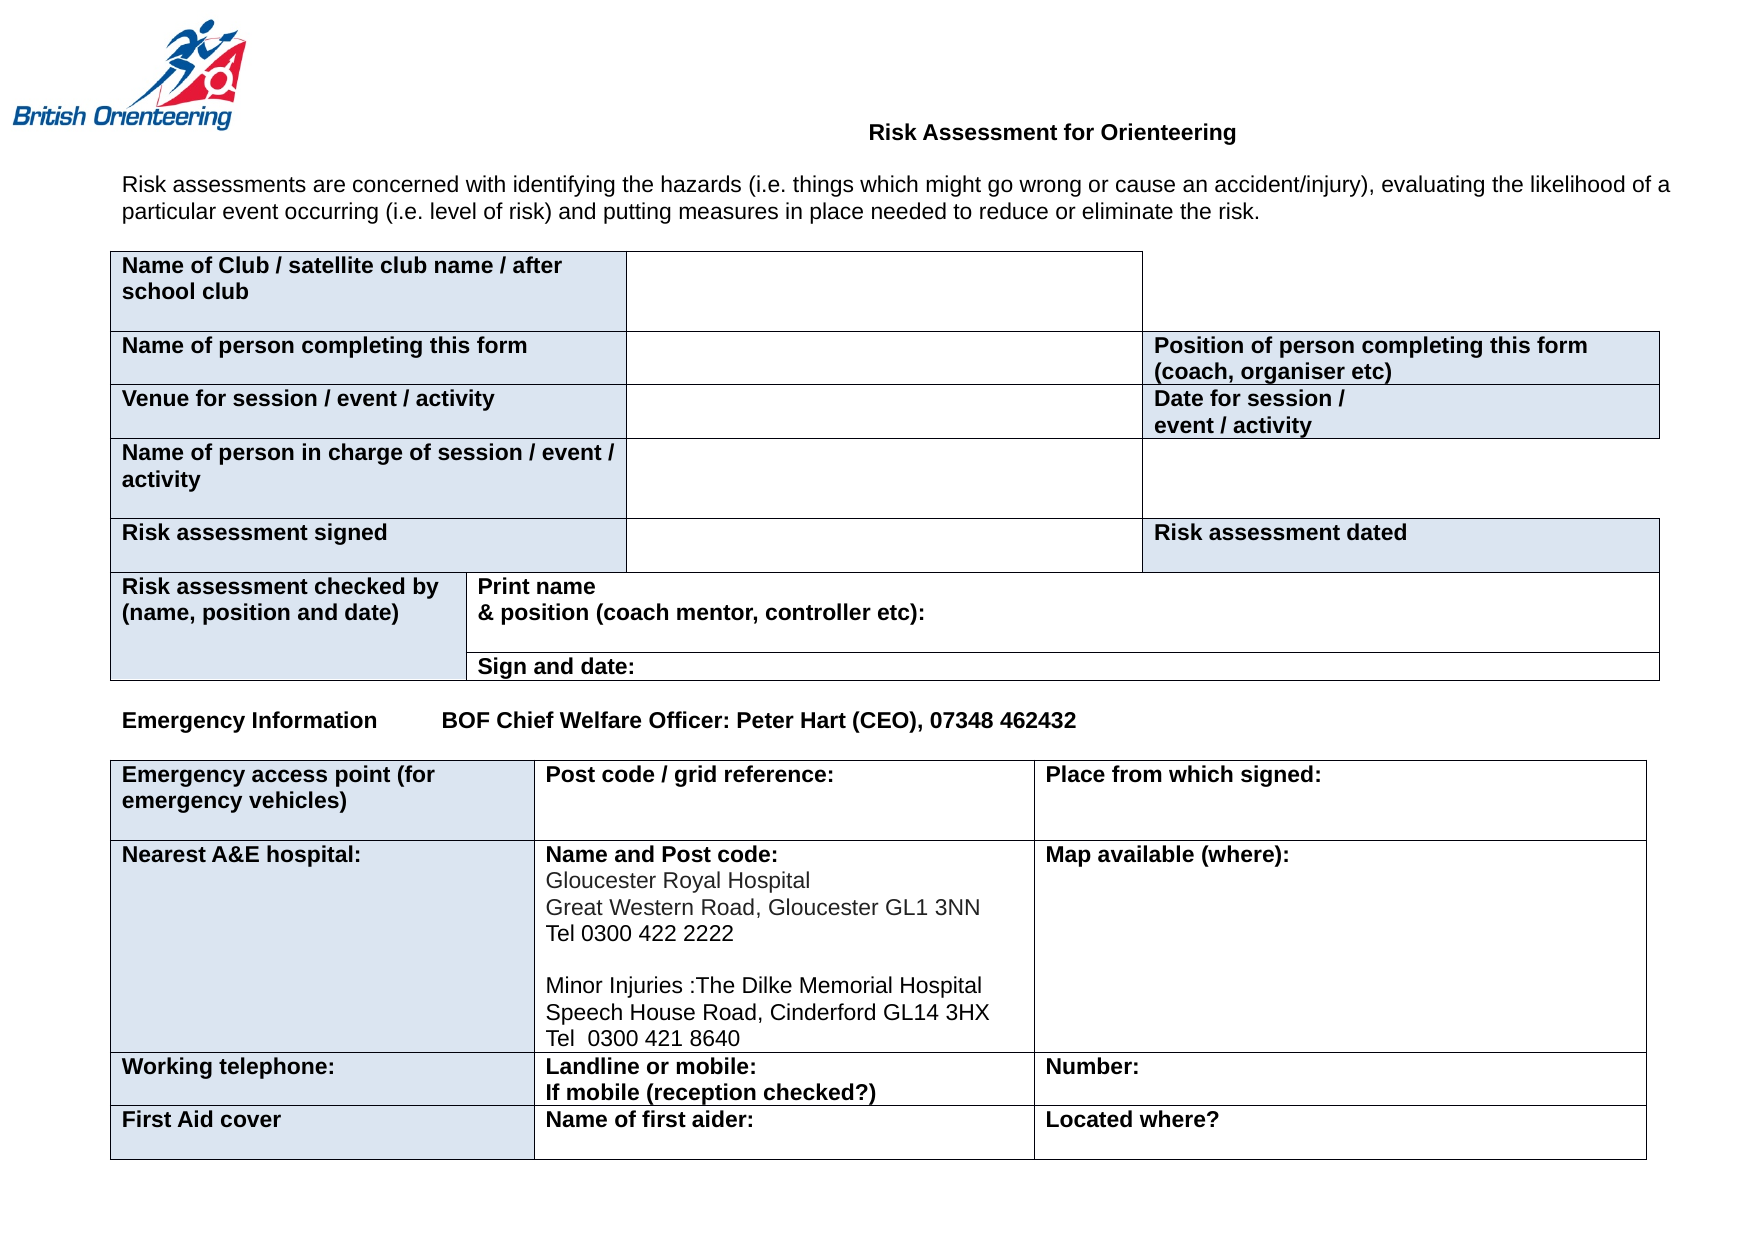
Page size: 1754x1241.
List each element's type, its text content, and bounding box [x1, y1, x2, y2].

text Risk Assessment for Orienteering [258, 119, 1697, 145]
table_header Emergency access point (for emergency vehicles) [111, 761, 534, 840]
table_cell Name of person in charge of session / event / activity [111, 439, 626, 518]
table_cell Risk assessment signed [111, 519, 626, 572]
table_cell Number: [1035, 1053, 1646, 1105]
table_header Name of Club / satellite club name / after school club [111, 252, 626, 331]
table_cell Name of first aider: [535, 1106, 1034, 1159]
table_cell [627, 385, 1142, 438]
picture [0, 0, 258, 156]
text Emergency Information BOF Chief Welfare Officer: Peter Hart (CEO), 07348 462432 [122, 707, 1697, 733]
table_cell Risk assessment dated [1143, 519, 1659, 572]
table_cell Date for session / event / activity [1143, 385, 1659, 438]
text Risk assessments are concerned with identifying the hazards (i.e. things which might go wrong or cause an accident/injury), evaluating the likelihood of a particular event occurring (i.e. level of risk) and putting measures in place needed to reduce or eliminate the risk. [122, 171, 1697, 224]
table_cell Print name & position (coach mentor, controller etc): [467, 573, 1149, 652]
table_header Post code / grid reference: [535, 761, 1034, 840]
table_cell [627, 439, 1142, 518]
table_header Place from which signed: [1035, 761, 1646, 840]
table_cell Working telephone: [111, 1053, 534, 1105]
table_cell [627, 332, 1142, 384]
table_cell [627, 519, 1142, 572]
table_cell Located where? [1035, 1106, 1646, 1159]
table_cell Nearest A&E hospital: [111, 841, 534, 1052]
table_header [1143, 251, 1659, 331]
table_cell Position of person completing this form (coach, organiser etc) [1143, 332, 1659, 384]
table_cell Landline or mobile: If mobile (reception checked?) [535, 1053, 1034, 1105]
table_cell Name and Post code: Gloucester Royal Hospital Great Western Road, Gloucester GL1 3NN Tel 0300 422 2222 Minor Injuries :The Dilke Memorial Hospital Speech House Road, Cinderford GL14 3HX Tel 0300 421 8640 [535, 841, 1034, 1052]
table_cell [1149, 653, 1659, 679]
table_header [627, 252, 1142, 331]
table_cell Name of person completing this form [111, 332, 626, 384]
table_cell [1149, 573, 1659, 652]
table_cell First Aid cover [111, 1106, 534, 1159]
table_cell [1143, 439, 1659, 518]
table_cell Risk assessment checked by (name, position and date) [111, 573, 466, 679]
table_cell Venue for session / event / activity [111, 385, 626, 438]
table_cell Sign and date: [467, 653, 1149, 679]
table_cell Map available (where): [1035, 841, 1646, 1052]
